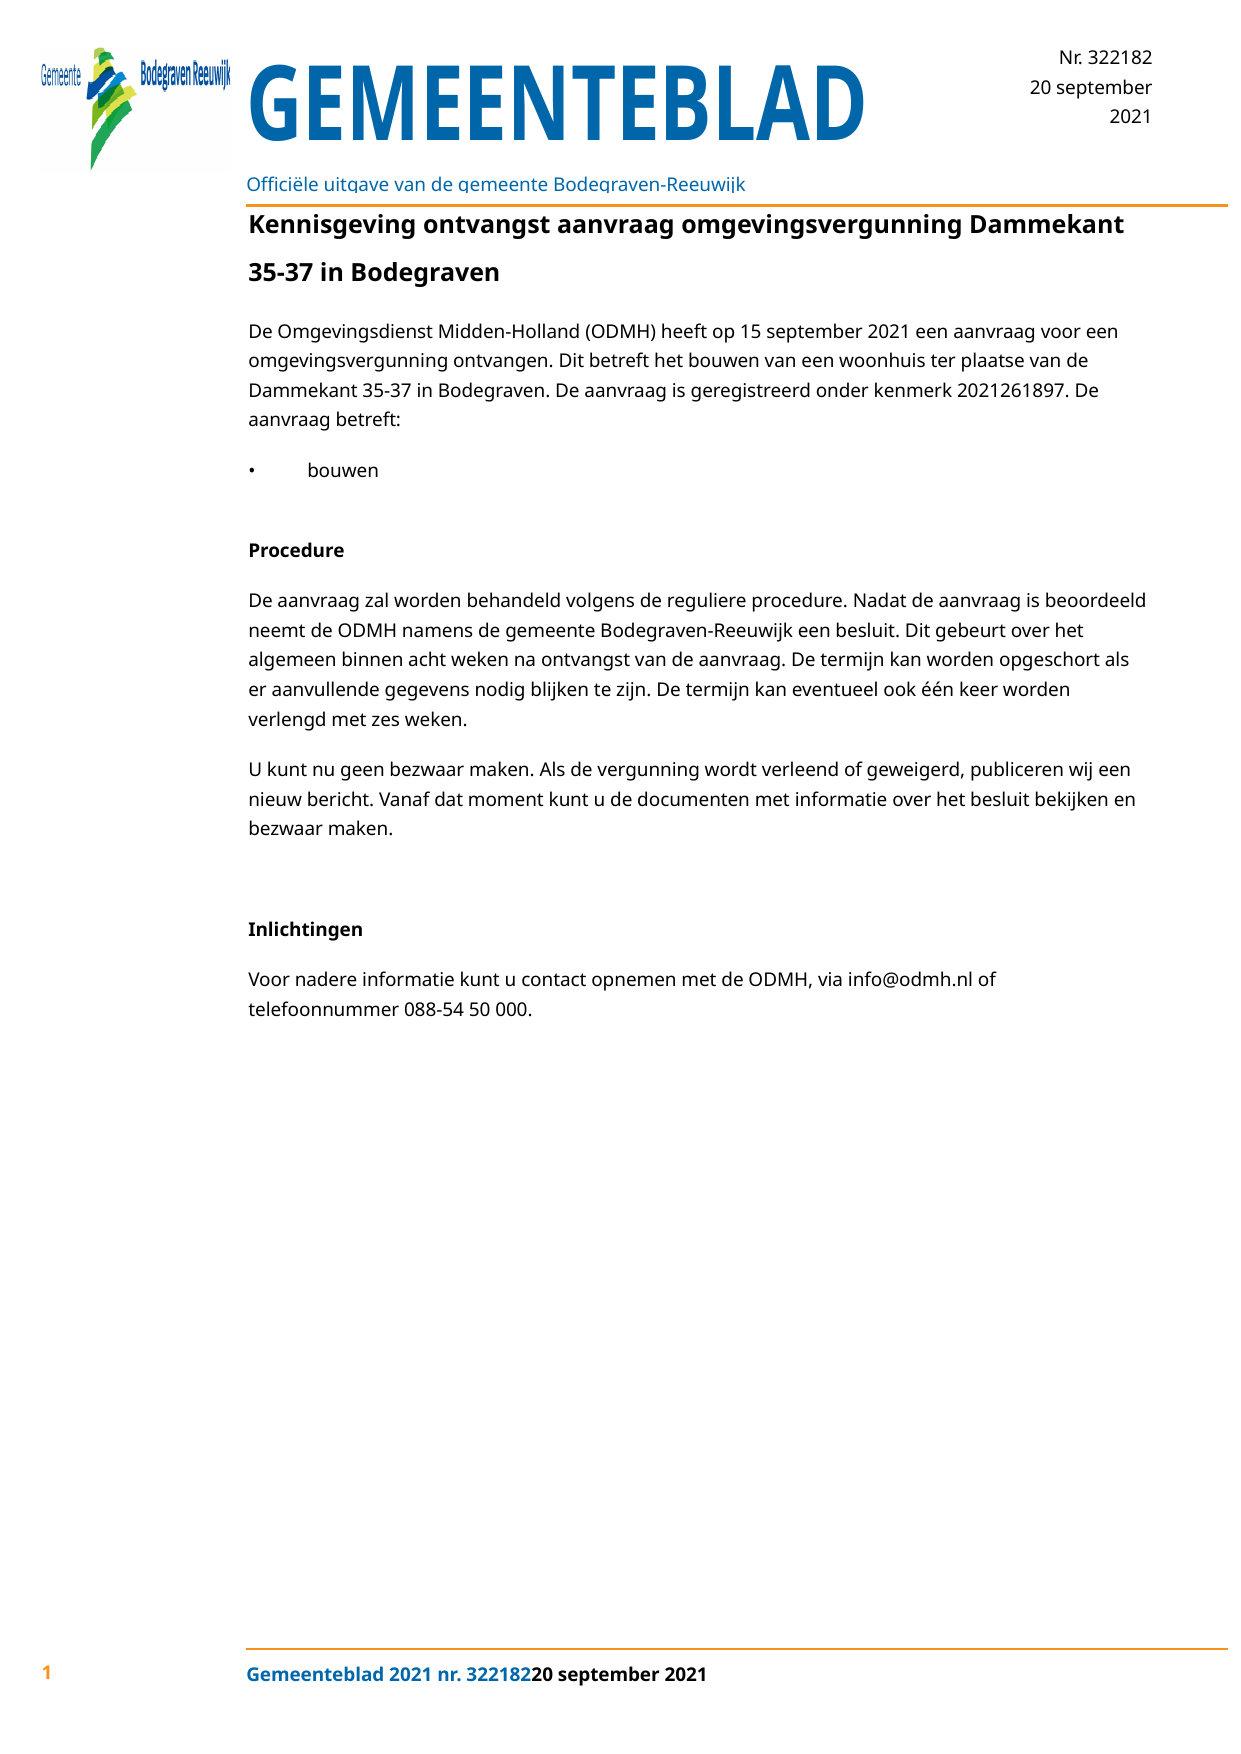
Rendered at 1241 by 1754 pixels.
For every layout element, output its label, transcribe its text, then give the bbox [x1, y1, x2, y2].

text Inlichtingen [248, 916, 1152, 942]
text De aanvraag zal worden behandeld volgens de reguliere procedure. Nadat de aanvraag is beoordeeld neemt de ODMH namens de gemeente Bodegraven-Reeuwijk een besluit. Dit gebeurt over het algemeen binnen acht weken na ontvangst van de aanvraag. De termijn kan worden opgeschort als er aanvullende gegevens nodig blijken te zijn. De termijn kan eventueel ook één keer worden verlengd met zes weken. [248, 587, 1152, 732]
text Kennisgeving ontvangst aanvraag omgevingsvergunning Dammekant 35-37 in Bodegraven [248, 207, 1152, 288]
picture [41, 47, 231, 172]
text U kunt nu geen bezwaar maken. Als de vergunning wordt verleend of geweigerd, publiceren wij een nieuw bericht. Vanaf dat moment kunt u de documenten met informatie over het besluit bekijken en bezwaar maken. [248, 756, 1152, 841]
list bouwen [248, 457, 1152, 483]
text Voor nadere informatie kunt u contact opnemen met de ODMH, via info@odmh.nl of telefoonnummer 088-54 50 000. [248, 967, 1152, 1022]
text Procedure [248, 537, 1152, 563]
text De Omgevingsdienst Midden-Holland (ODMH) heeft op 15 september 2021 een aanvraag voor een omgevingsvergunning ontvangen. Dit betreft het bouwen van een woonhuis ter plaatse van de Dammekant 35-37 in Bodegraven. De aanvraag is geregistreerd onder kenmerk 2021261897. De aanvraag betreft: [248, 318, 1152, 432]
